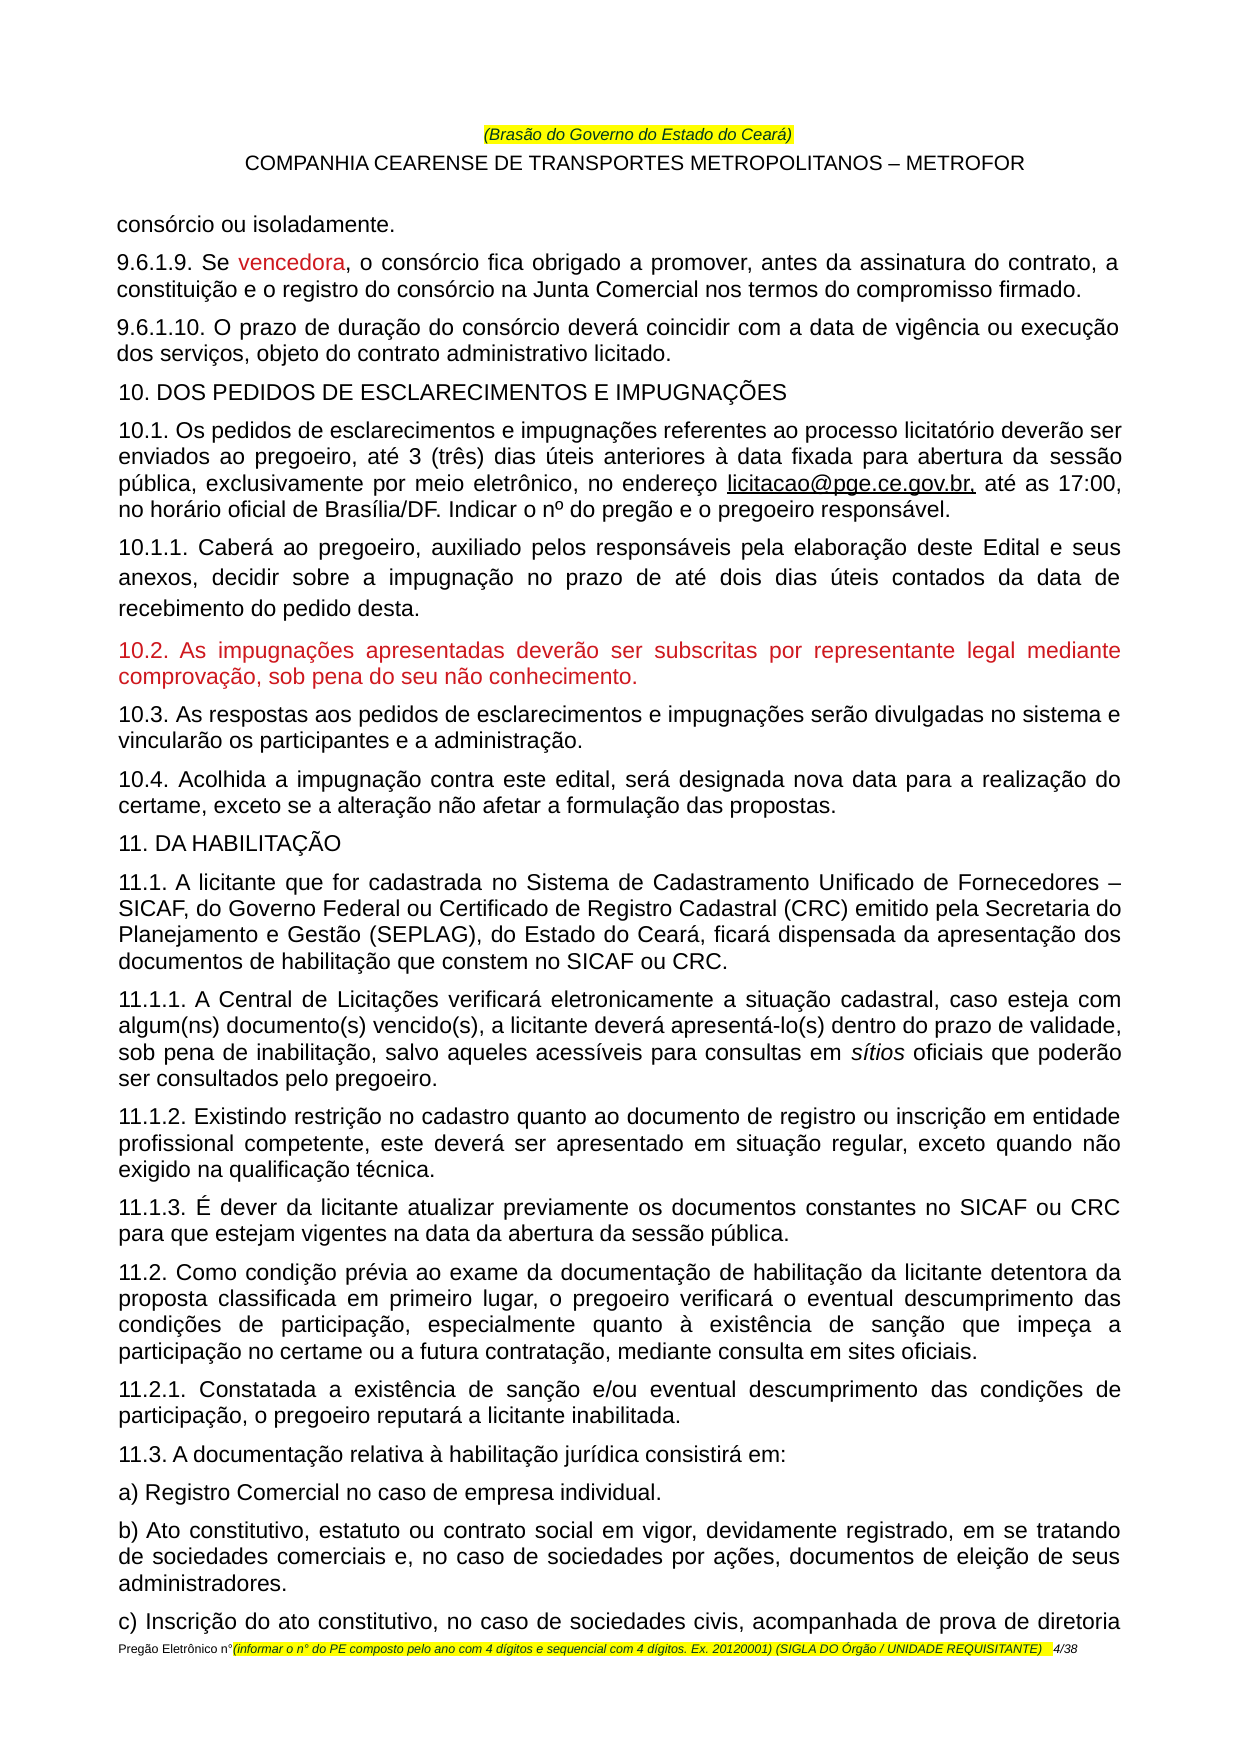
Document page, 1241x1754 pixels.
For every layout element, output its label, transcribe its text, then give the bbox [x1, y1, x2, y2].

list 10.1.1. Caberá ao pregoeiro, auxiliado pelos responsáveis pela elaboração deste Edital e seus anexos, decidir sobre a impugnação no prazo de até dois dias úteis contados da data de recebimento do pedido desta. [118, 534, 1122, 621]
text 11.3. A documentação relativa à habilitação jurídica consistirá em: [118, 1441, 1122, 1467]
text 10. DOS PEDIDOS DE ESCLARECIMENTOS E IMPUGNAÇÕES [118, 378, 1122, 405]
text c) Inscrição do ato constitutivo, no caso de sociedades civis, acompanhada de prova de diretoria [118, 1608, 1122, 1634]
text b) Ato constitutivo, estatuto ou contrato social em vigor, devidamente registrado, em se tratando de sociedades comerciais e, no caso de sociedades por ações, documentos de eleição de seus administradores. [118, 1517, 1122, 1596]
text consórcio ou isoladamente. [118, 211, 1122, 237]
text 10.2. As impugnações apresentadas deverão ser subscritas por representante legal mediante comprovação, sob pena do seu não conhecimento. [118, 637, 1122, 689]
text a) Registro Comercial no caso de empresa individual. [118, 1479, 1122, 1505]
text 10.3. As respostas aos pedidos de esclarecimentos e impugnações serão divulgadas no sistema e vincularão os participantes e a administração. [118, 701, 1122, 754]
text 11.2.1. Constatada a existência de sanção e/ou eventual descumprimento das condições de participação, o pregoeiro reputará a licitante inabilitada. [118, 1376, 1122, 1429]
text 9.6.1.9. Se vencedora, o consórcio fica obrigado a promover, antes da assinatura do contrato, a constituição e o registro do consórcio na Junta Comercial nos termos do compromisso firmado. [116, 249, 1120, 302]
text 10.1. Os pedidos de esclarecimentos e impugnações referentes ao processo licitatório deverão ser enviados ao pregoeiro, até 3 (três) dias úteis anteriores à data fixada para abertura da sessão pública, exclusivamente por meio eletrônico, no endereço licitacao@pge.ce.gov.br, até as 17:00, no horário oficial de Brasília/DF. Indicar o nº do pregão e o pregoeiro responsável. [118, 417, 1122, 522]
text 11. DA HABILITAÇÃO [118, 830, 1122, 857]
text 11.1.2. Existindo restrição no cadastro quanto ao documento de registro ou inscrição em entidade profissional competente, este deverá ser apresentado em situação regular, exceto quando não exigido na qualificação técnica. [118, 1103, 1122, 1182]
text 10.4. Acolhida a impugnação contra este edital, será designada nova data para a realização do certame, exceto se a alteração não afetar a formulação das propostas. [118, 766, 1122, 818]
text 11.2. Como condição prévia ao exame da documentação de habilitação da licitante detentora da proposta classificada em primeiro lugar, o pregoeiro verificará o eventual descumprimento das condições de participação, especialmente quanto à existência de sanção que impeça a participação no certame ou a futura contratação, mediante consulta em sites oficiais. [118, 1259, 1122, 1364]
text 9.6.1.10. O prazo de duração do consórcio deverá coincidir com a data de vigência ou execução dos serviços, objeto do contrato administrativo licitado. [116, 314, 1120, 367]
text 11.1.1. A Central de Licitações verificará eletronicamente a situação cadastral, caso esteja com algum(ns) documento(s) vencido(s), a licitante deverá apresentá-lo(s) dentro do prazo de validade, sob pena de inabilitação, salvo aqueles acessíveis para consultas em sítios oficiais que poderão ser consultados pelo pregoeiro. [118, 986, 1122, 1091]
text 11.1. A licitante que for cadastrada no Sistema de Cadastramento Unificado de Fornecedores – SICAF, do Governo Federal ou Certificado de Registro Cadastral (CRC) emitido pela Secretaria do Planejamento e Gestão (SEPLAG), do Estado do Ceará, ficará dispensada da apresentação dos documentos de habilitação que constem no SICAF ou CRC. [118, 868, 1122, 974]
text 11.1.3. É dever da licitante atualizar previamente os documentos constantes no SICAF ou CRC para que estejam vigentes na data da abertura da sessão pública. [118, 1194, 1122, 1247]
